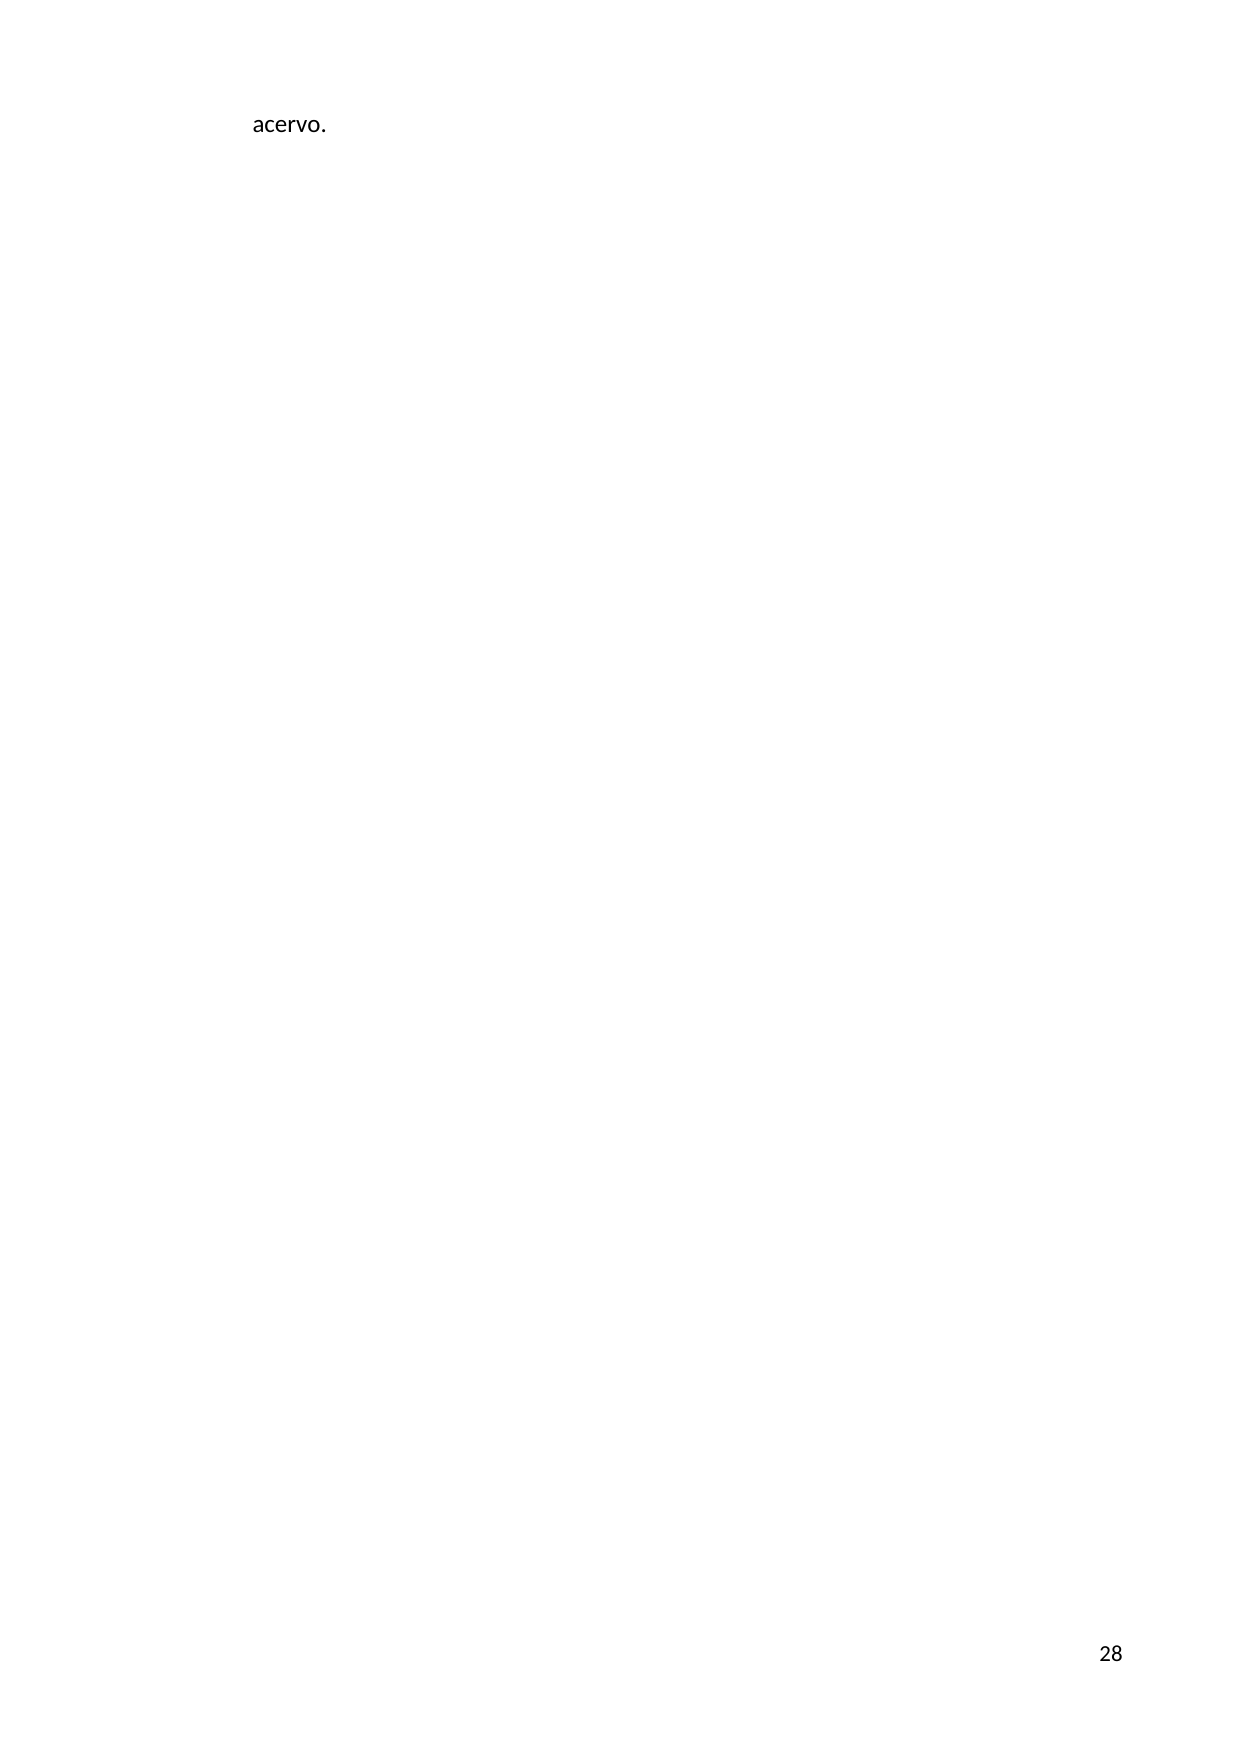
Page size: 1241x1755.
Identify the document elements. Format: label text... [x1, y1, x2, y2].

list acervo. [252, 108, 1123, 139]
